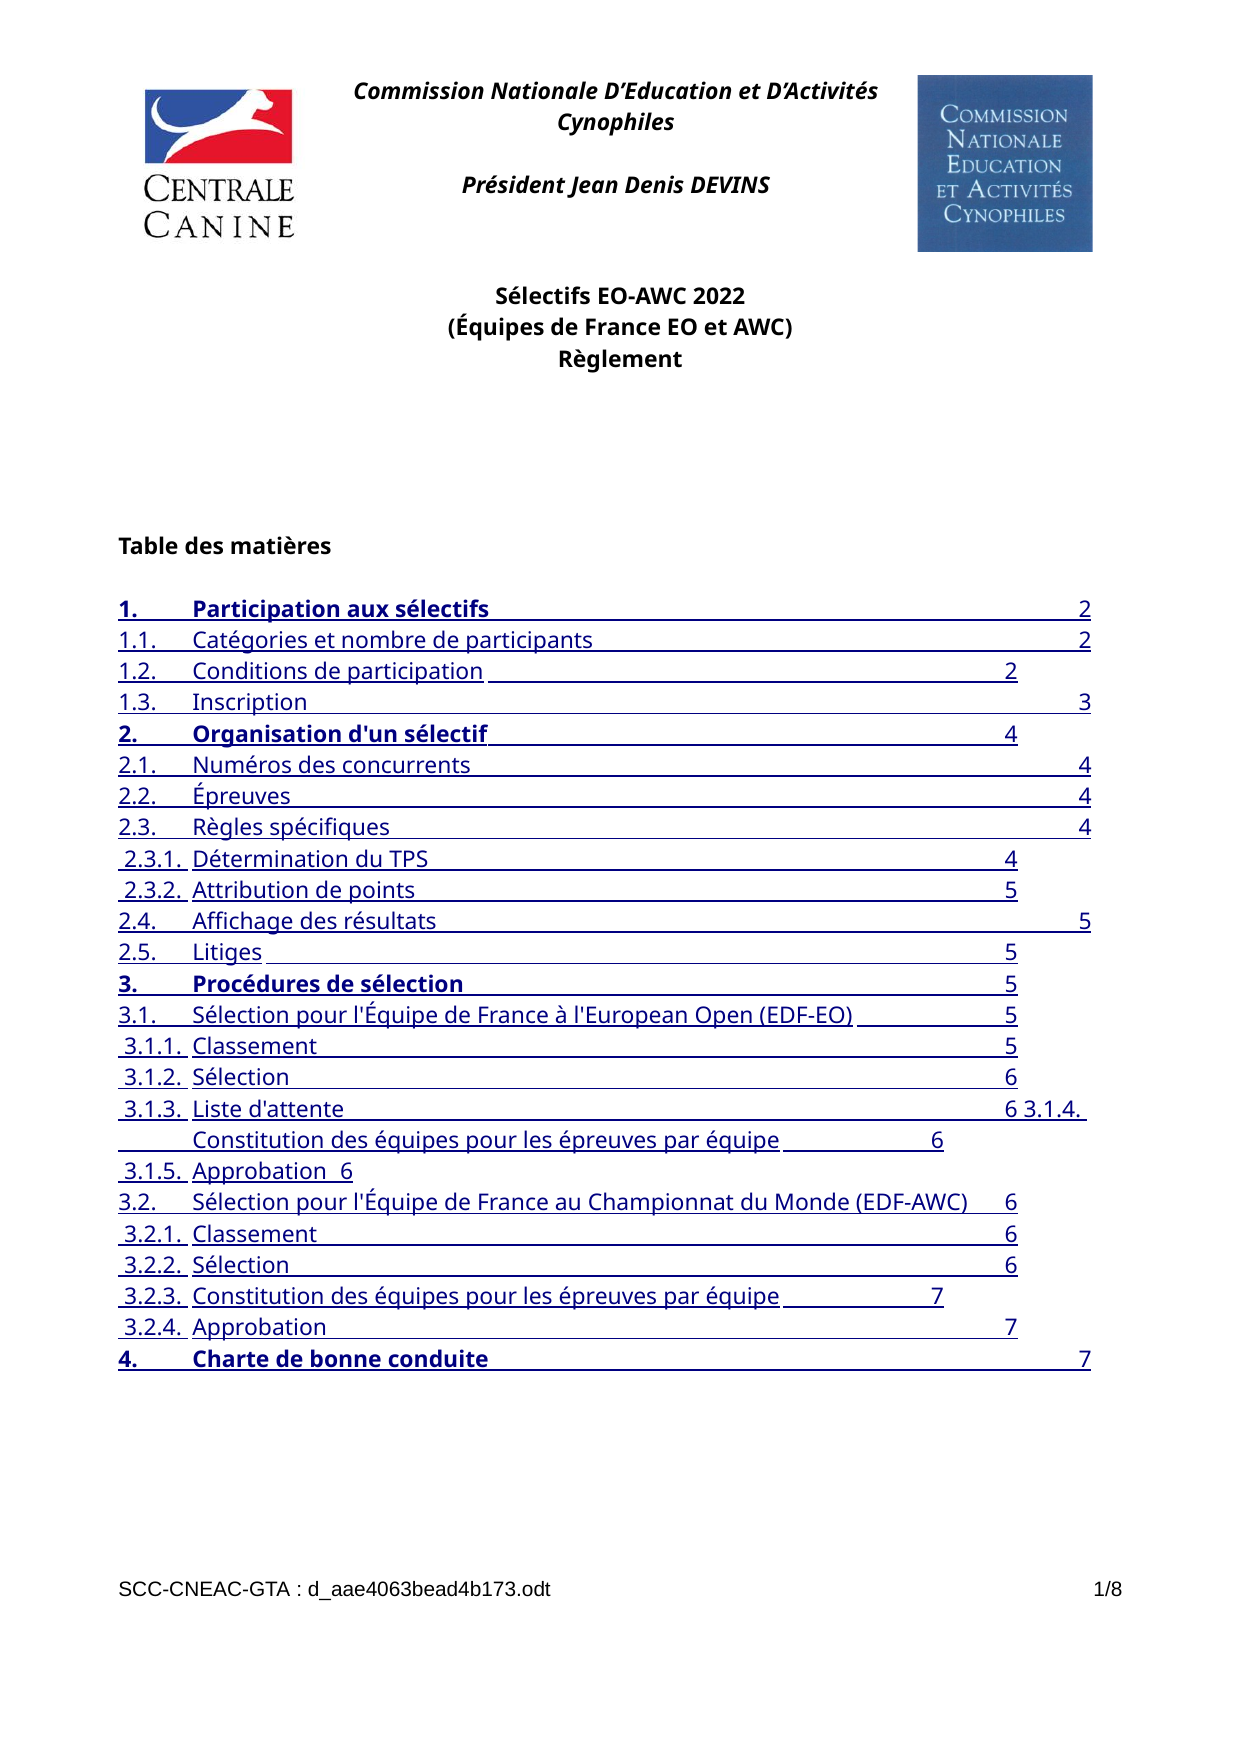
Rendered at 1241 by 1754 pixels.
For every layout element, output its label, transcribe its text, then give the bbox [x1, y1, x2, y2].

text 2.4. Affichage des résultats 5 [118, 905, 1122, 936]
text Table des matières [118, 530, 1122, 561]
text 1.1. Catégories et nombre de participants 2 [118, 624, 1122, 655]
table_header [1093, 75, 1114, 251]
text 4. Charte de bonne conduite 7 [118, 1342, 1122, 1374]
text 1.2. Conditions de participation 2 [118, 655, 1122, 686]
table_header [306, 75, 328, 251]
text 2. Organisation d'un sélectif 4 [118, 717, 1122, 749]
text 3.1.1. Classement 5 [118, 1030, 1122, 1061]
text 3.2. Sélection pour l'Équipe de France au Championnat du Monde (EDF-AWC) 6 [118, 1186, 1122, 1217]
text 2.3. Règles spécifiques 4 [118, 811, 1122, 842]
text 2.3.1. Détermination du TPS 4 [118, 842, 1122, 874]
text 3.1.5. Approbation 6 [118, 1155, 1122, 1186]
text 2.3.2. Attribution de points 5 [118, 874, 1122, 905]
text 1. Participation aux sélectifs 2 [118, 592, 1122, 624]
text 3.2.2. Sélection 6 [118, 1249, 1122, 1280]
text 1.3. Inscription 3 [118, 686, 1122, 717]
text 3.2.4. Approbation 7 [118, 1311, 1122, 1342]
table_header [118, 75, 129, 251]
text Règlement [118, 342, 1122, 374]
text 3.1.3. Liste d'attente 6 3.1.4. Constitution des équipes pour les épreuves par équipe 6 [118, 1092, 1122, 1155]
text 2.2. Épreuves 4 [118, 780, 1122, 811]
text 3.2.3. Constitution des équipes pour les épreuves par équipe 7 [118, 1280, 1122, 1311]
table_header [906, 75, 917, 251]
text 3.1.2. Sélection 6 [118, 1061, 1122, 1092]
text 2.1. Numéros des concurrents 4 [118, 749, 1122, 780]
text 3. Procédures de sélection 5 [118, 967, 1122, 999]
text 3.1. Sélection pour l'Équipe de France à l'European Open (EDF-EO) 5 [118, 999, 1122, 1030]
text (Équipes de France EO et AWC) [118, 311, 1122, 342]
text 3.2.1. Classement 6 [118, 1217, 1122, 1249]
text 2.5. Litiges 5 [118, 936, 1122, 967]
text Sélectifs EO-AWC 2022 [118, 280, 1122, 311]
table_header Commission Nationale D’Education et D’Activités Cynophiles Président Jean Denis DEVINS [328, 75, 906, 251]
